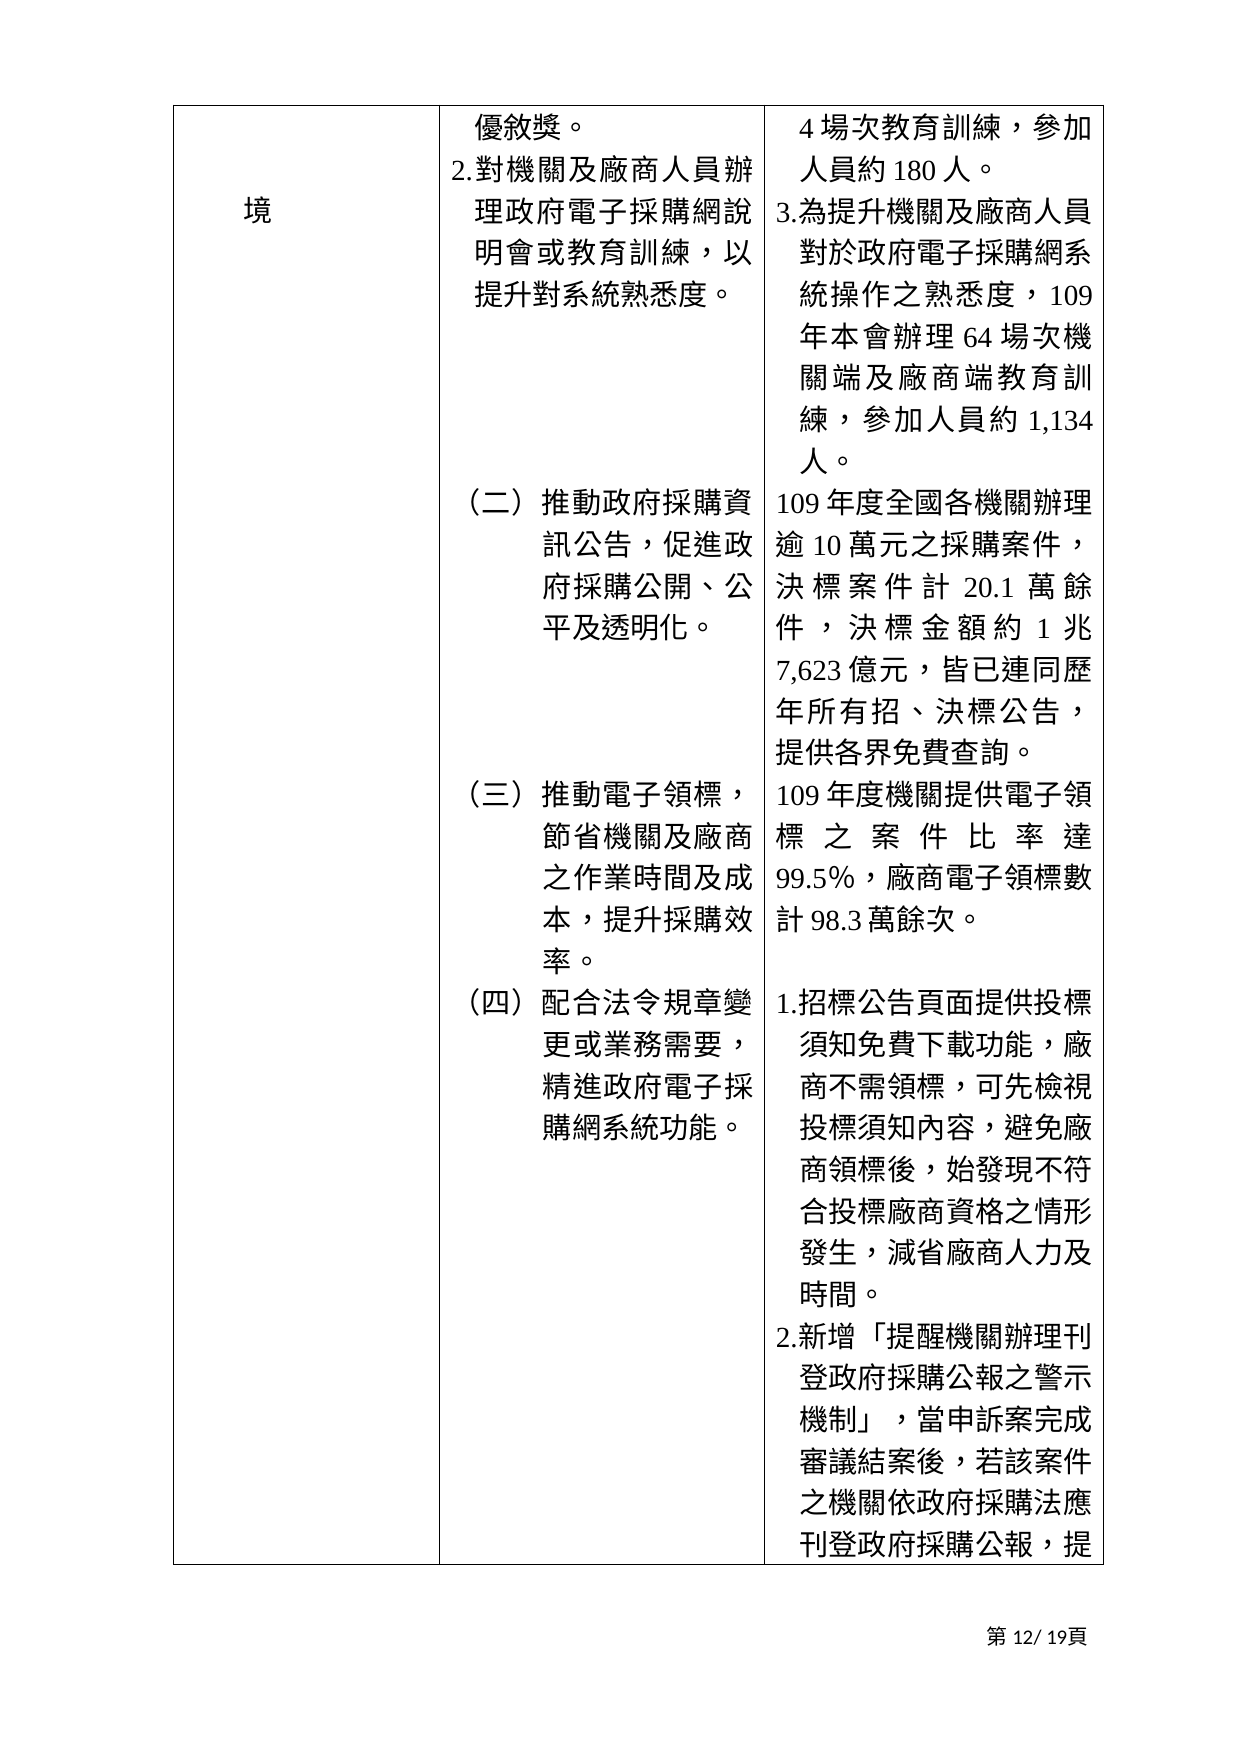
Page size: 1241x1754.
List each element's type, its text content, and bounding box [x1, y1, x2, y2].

table_cell 優敘獎。 2.對機關及廠商人員辦理政府電子採購網說明會或教育訓練，以提升對系統熟悉度。 （二）推動政府採購資訊公告，促進政府採購公開、公平及透明化。 （三）推動電子領標，節省機關及廠商之作業時間及成本，提升採購效率。 （四）配合法令規章變更或業務需要，精進政府電子採購網系統功能。 [440, 106, 764, 1564]
table_cell 境 [174, 106, 439, 1564]
table_cell 4場次教育訓練，參加人員約180人。 3.為提升機關及廠商人員對於政府電子採購網系統操作之熟悉度，109年本會辦理64場次機關端及廠商端教育訓練，參加人員約1,134人。 109年度全國各機關辦理逾10萬元之採購案件，決標案件計20.1萬餘件，決標金額約1兆7,623億元，皆已連同歷年所有招、決標公告，提供各界免費查詢。 109年度機關提供電子領標之案件比率達99.5％，廠商電子領標數計98.3萬餘次。 1.招標公告頁面提供投標須知免費下載功能，廠商不需領標，可先檢視投標須知內容，避免廠商領標後，始發現不符合投標廠商資格之情形發生，減省廠商人力及時間。 2.新增「提醒機關辦理刊登政府採購公報之警示機制」，當申訴案完成審議結案後，若該案件之機關依政府採購法應刊登政府採購公報，提 [765, 106, 1103, 1564]
